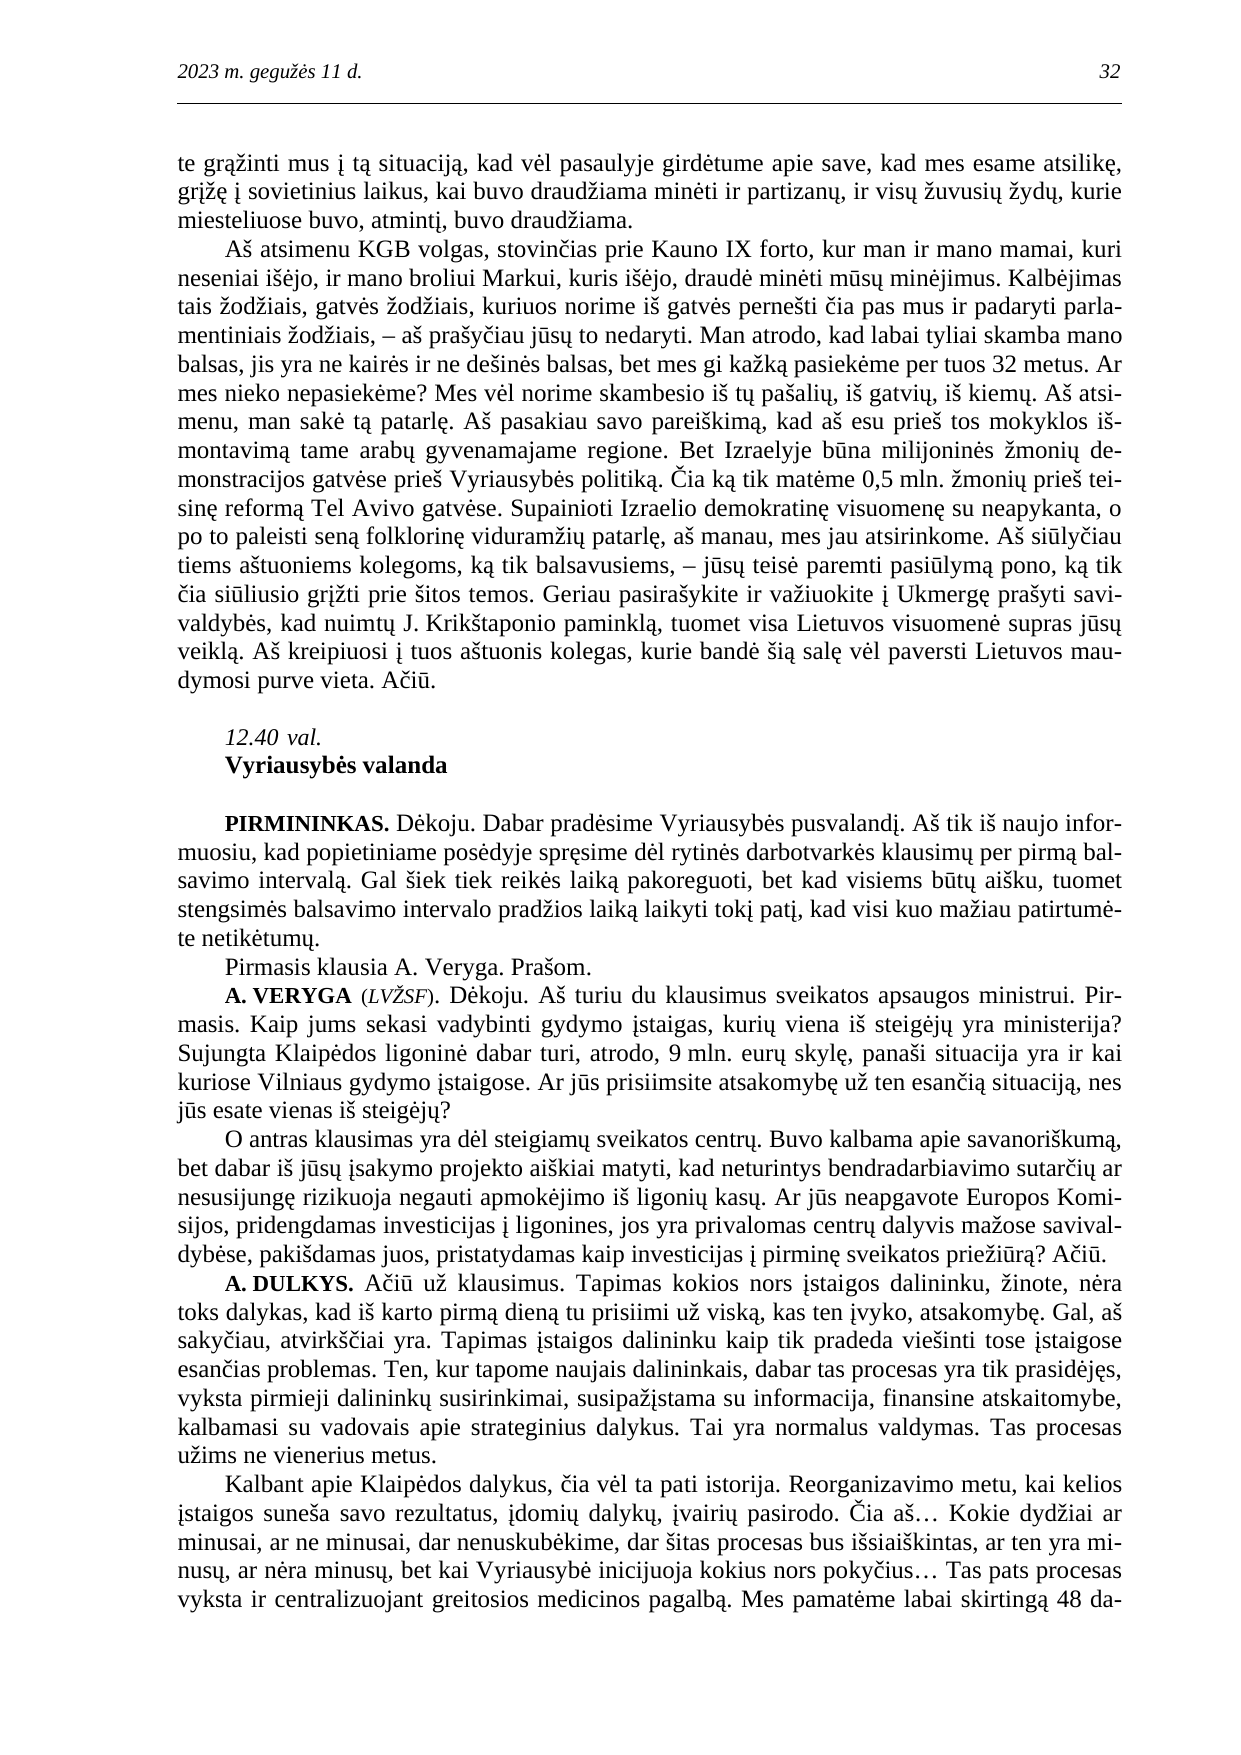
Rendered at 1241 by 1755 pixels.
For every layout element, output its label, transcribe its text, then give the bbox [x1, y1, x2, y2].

text Pir­ma­sis klau­sia A. Ve­ry­ga. Pra­šom. [177, 952, 1122, 980]
text PIRMININKAS. Dė­ko­ju. Da­bar pra­dė­si­me Vy­riau­sy­bės pus­va­lan­dį. Aš tik iš nau­jo in­for­muo­siu, kad po­pie­ti­nia­me po­sė­dy­je sprę­si­me dėl ry­ti­nės dar­bo­tvarkės klau­si­mų per pir­mą bal­sa­vi­mo in­ter­va­lą. Gal šiek tiek rei­kės lai­ką pa­ko­re­guo­ti, bet kad vi­siems bū­tų aiš­ku, tuo­met steng­si­mės bal­sa­vi­mo in­ter­va­lo pra­džios lai­ką lai­ky­ti to­kį pa­tį, kad vi­si kuo ma­žiau pa­tir­tu­mė­te ne­ti­kė­tu­mų. [177, 808, 1122, 952]
text A. DULKYS. Ačiū už klau­si­mus. Ta­pi­mas ko­kios nors įstai­gos da­li­nin­ku, ži­no­te, nė­ra toks da­ly­kas, kad iš kar­to pir­mą die­ną tu pri­si­i­mi už vis­ką, kas ten įvy­ko, at­sa­ko­my­bę. Gal, aš sa­ky­čiau, at­virkš­čiai yra. Ta­pi­mas įstai­gos da­li­nin­ku kaip tik pra­de­da vie­šin­ti to­se įstai­go­se esan­čias pro­ble­mas. Ten, kur ta­po­me nau­jais da­li­nin­kais, da­bar tas pro­ce­sas yra tik pra­si­dė­jęs, vyks­ta pir­mie­ji da­li­nin­kų su­si­rin­ki­mai, su­si­pa­žįs­ta­ma su in­for­ma­ci­ja, fi­nan­si­ne at­skai­to­my­be, kal­ba­ma­si su va­do­vais apie stra­te­gi­nius da­ly­kus. Tai yra nor­ma­lus val­dy­mas. Tas pro­ce­sas užims ne vie­ne­rius me­tus. [177, 1268, 1122, 1469]
text A. VERYGA (LVŽSF). Dė­ko­ju. Aš tu­riu du klau­si­mus svei­ka­tos ap­sau­gos mi­nist­rui. Pir­ma­sis. Kaip jums se­ka­si va­dy­bin­ti gy­dy­mo įstai­gas, ku­rių vie­na iš stei­gė­jų yra mi­nis­te­ri­ja? Su­jung­ta Klai­pė­dos li­go­ni­nė da­bar tu­ri, at­ro­do, 9 mln. eu­rų sky­lę, pa­na­ši si­tu­a­ci­ja yra ir kai ku­rio­se Vil­niaus gy­dy­mo įstai­go­se. Ar jūs pri­si­im­si­te at­sa­ko­my­bę už ten esan­čią si­tu­a­ci­ją, nes jūs esa­te vie­nas iš stei­gė­jų? [177, 980, 1122, 1124]
text Aš at­si­me­nu KGB vol­gas, sto­vin­čias prie Kau­no IX for­to, kur man ir ma­no mamai, ku­ri ne­se­niai iš­ėjo, ir ma­no bro­liui Mar­kui, ku­ris iš­ėjo, drau­dė mi­nė­ti mū­sų mi­nė­ji­mus. Kal­bė­ji­mas tais žo­džiais, gat­vės žo­džiais, ku­riuos no­ri­me iš gat­vės per­neš­ti čia pas mus ir pa­da­ry­ti par­la­men­ti­niais žo­džiais, – aš pra­šy­čiau jū­sų to ne­da­ry­ti. Man at­ro­do, kad la­bai ty­liai skam­ba ma­no bal­sas, jis yra ne kai­rės ir ne de­ši­nės bal­sas, bet mes gi kaž­ką pa­sie­kė­me per tuos 32 me­tus. Ar mes nie­ko ne­pa­sie­kė­me? Mes vėl no­ri­me skam­be­sio iš tų pa­ša­lių, iš gat­vių, iš kie­mų. Aš at­si­me­nu, man sa­kė tą pa­tar­lę. Aš pa­sa­kiau sa­vo pa­reiš­ki­mą, kad aš esu prieš tos mo­kyk­los iš­mon­ta­vi­mą ta­me ara­bų gy­ve­na­ma­ja­me re­gio­ne. Bet Iz­ra­e­ly­je bū­na mi­li­jo­ni­nės žmo­nių de­monst­ra­ci­jos gat­vė­se prieš Vy­riau­sy­bės po­li­ti­ką. Čia ką tik ma­tė­me 0,5 mln. žmo­nių prieš tei­si­nę re­for­mą Tel Avi­vo gat­vė­se. Su­pai­nio­ti Iz­ra­e­lio de­mo­kra­tinę vi­suo­me­nę su ne­apy­kan­ta, o po to pa­leis­ti se­ną fol­klo­ri­nę vi­du­ram­žių pa­tar­lę, aš ma­nau, mes jau at­si­rin­ko­me. Aš siū­ly­čiau tiems aš­tuo­niems ko­le­goms, ką tik bal­sa­vu­siems, – jū­sų tei­sė pa­rem­ti pa­siū­ly­mą po­no, ką tik čia siū­liu­sio grįž­ti prie ši­tos te­mos. Ge­riau pa­si­ra­šy­ki­te ir va­žiuo­ki­te į Uk­mer­gę pra­šy­ti sa­vi­val­dy­bės, kad nuim­tų J. Krikš­ta­po­nio pa­min­klą, tuo­met vi­sa Lie­tu­vos vi­suo­me­nė su­pras jū­sų veik­lą. Aš krei­piuo­si į tuos aš­tuo­nis ko­le­gas, ku­rie ban­dė šią sa­lę vėl pa­vers­ti Lie­tu­vos mau­dy­mo­si pur­ve vie­ta. Ačiū. [177, 234, 1122, 694]
text Vy­riau­sy­bės va­lan­da [177, 750, 1122, 779]
text te grą­žin­ti mus į tą si­tu­a­ci­ją, kad vėl pa­sau­ly­je gir­dė­tu­me apie sa­ve, kad mes esa­me at­si­li­kę, grį­žę į so­vie­ti­nius lai­kus, kai bu­vo drau­džia­ma mi­nė­ti ir par­ti­za­nų, ir vi­sų žu­vu­sių žy­dų, ku­rie mies­te­liuo­se bu­vo, at­min­tį, bu­vo drau­džia­ma. [177, 148, 1122, 234]
text Kal­bant apie Klai­pė­dos da­ly­kus, čia vėl ta pa­ti is­to­ri­ja. Re­or­ga­ni­za­vi­mo me­tu, kai ke­lios įstai­gos su­ne­ša sa­vo re­zul­ta­tus, įdo­mių da­ly­kų, įvai­rių pa­si­ro­do. Čia aš… Ko­kie dy­džiai ar mi­nu­sai, ar ne mi­nu­sai, dar ne­nu­sku­bė­ki­me, dar ši­tas pro­ce­sas bus iš­si­aiš­kin­tas, ar ten yra mi­nu­sų, ar nė­ra mi­nu­sų, bet kai Vy­riau­sy­bė ini­ci­juo­ja ko­kius nors po­ky­čius… Tas pats pro­ce­sas vyks­ta ir cen­tra­li­zuo­jant grei­to­sios me­di­ci­nos pa­gal­bą. Mes pa­ma­tė­me la­bai skir­tin­gą 48 da­ [177, 1469, 1122, 1613]
text O ant­ras klau­si­mas yra dėl stei­gia­mų svei­ka­tos cen­trų. Bu­vo kal­ba­ma apie sa­va­no­riš­ku­mą, bet da­bar iš jū­sų įsa­ky­mo pro­jek­to aiš­kiai ma­ty­ti, kad ne­tu­rin­tys ben­dra­dar­bia­vi­mo su­tar­čių ar ne­su­si­jun­gę ri­zi­kuo­ja ne­gau­ti ap­mo­kė­ji­mo iš li­go­nių ka­sų. Ar jūs ne­ap­ga­vo­te Eu­ro­pos Ko­mi­si­jos, pri­deng­da­mas in­ves­ti­ci­jas į li­go­ni­nes, jos yra pri­va­lo­mas cen­trų da­ly­vis ma­žo­se sa­vi­val­dy­bė­se, pa­kiš­da­mas juos, pri­sta­ty­da­mas kaip in­ves­ti­ci­jas į pir­mi­nę svei­ka­tos prie­žiū­rą? Ačiū. [177, 1124, 1122, 1268]
text 12.40 val. [224, 723, 1122, 750]
